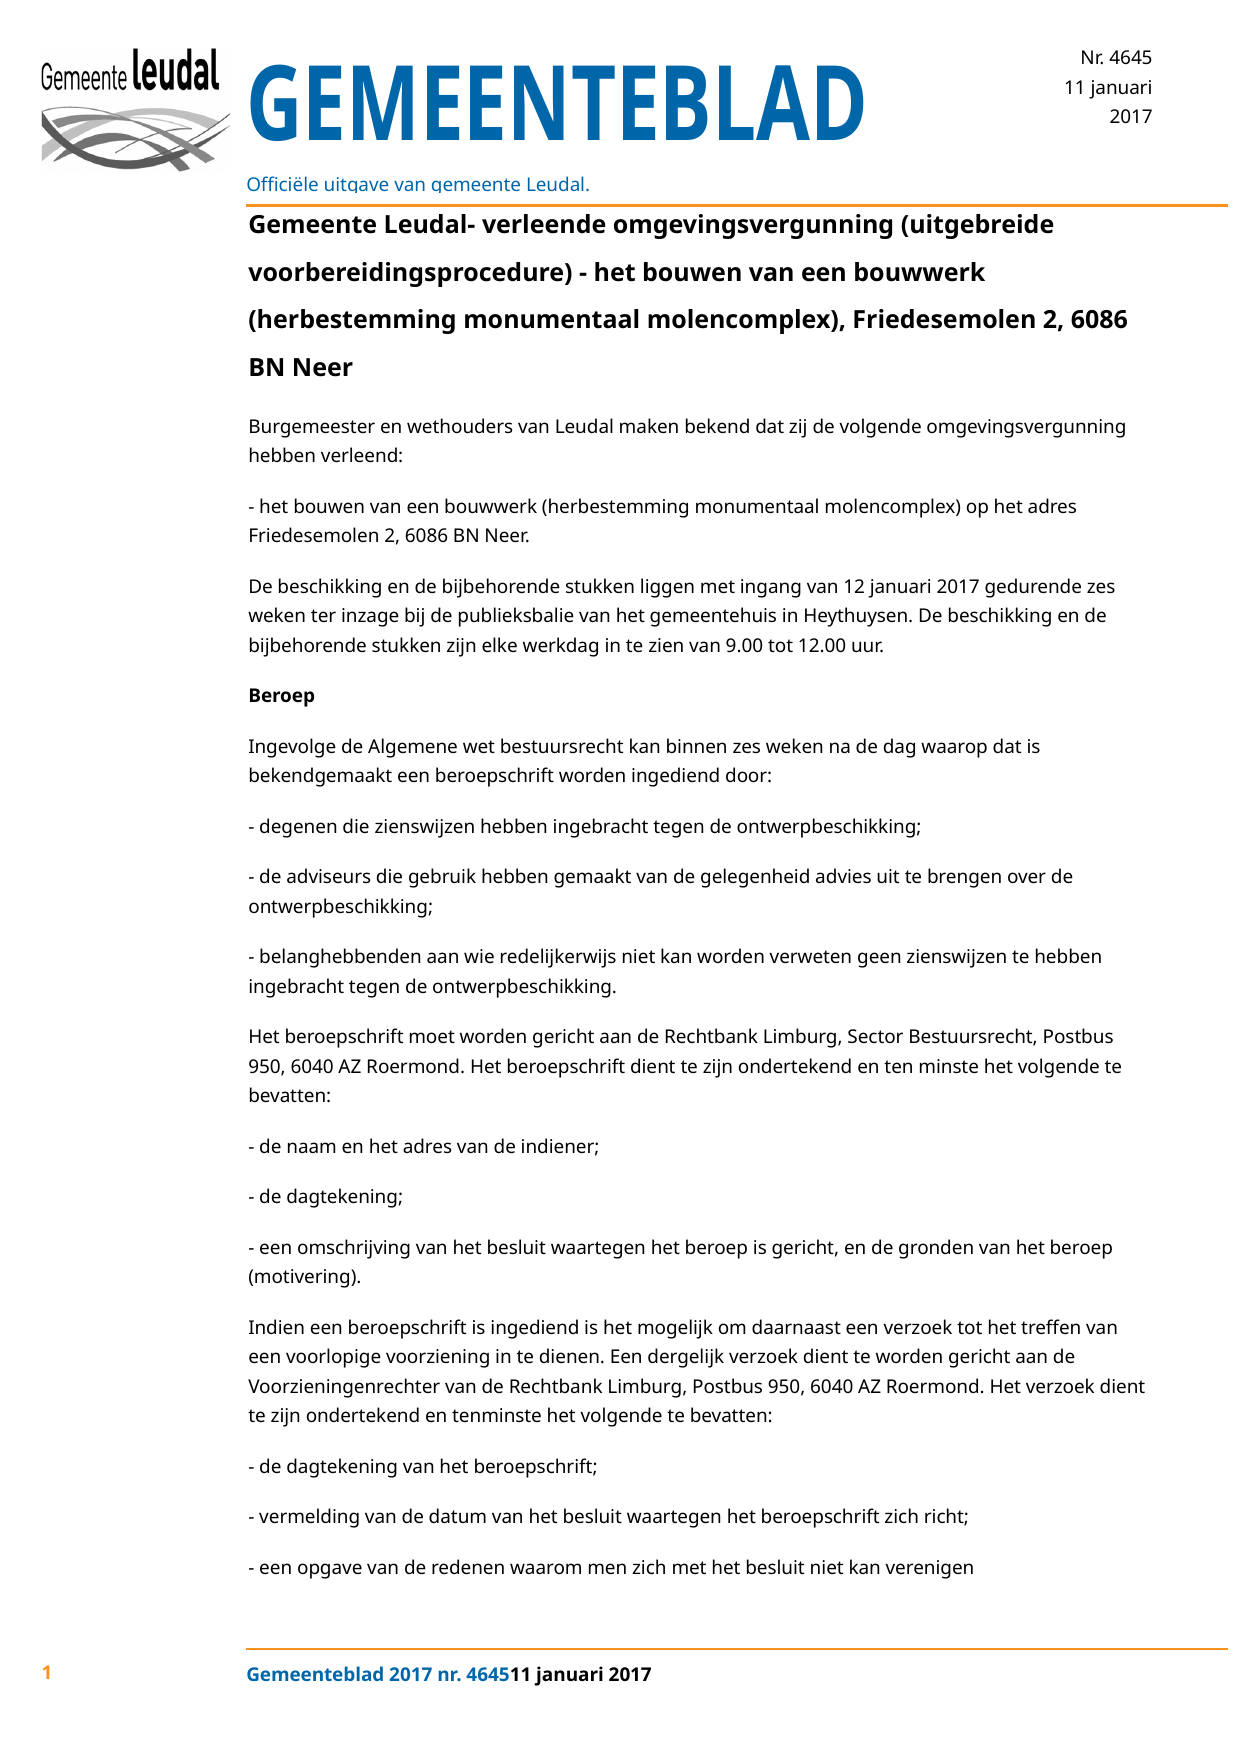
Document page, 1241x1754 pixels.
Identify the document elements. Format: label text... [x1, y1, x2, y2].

text Beroep [248, 683, 1152, 708]
text De beschikking en de bijbehorende stukken liggen met ingang van 12 januari 2017 gedurende zes weken ter inzage bij de publieksbalie van het gemeentehuis in Heythuysen. De beschikking en de bijbehorende stukken zijn elke werkdag in te zien van 9.00 tot 12.00 uur. [248, 573, 1152, 658]
text Het beroepschrift moet worden gericht aan de Rechtbank Limburg, Sector Bestuursrecht, Postbus 950, 6040 AZ Roermond. Het beroepschrift dient te zijn ondertekend en ten minste het volgende te bevatten: [248, 1023, 1152, 1108]
text Gemeente Leudal- verleende omgevingsvergunning (uitgebreide voorbereidingsprocedure) - het bouwen van een bouwwerk (herbestemming monumentaal molencomplex), Friedesemolen 2, 6086 BN Neer [248, 207, 1152, 384]
text - de adviseurs die gebruik hebben gemaakt van de gelegenheid advies uit te brengen over de ontwerpbeschikking; [248, 863, 1152, 919]
text Burgemeester en wethouders van Leudal maken bekend dat zij de volgende omgevingsvergunning hebben verleend: [248, 413, 1152, 468]
picture [41, 47, 231, 172]
text - vermelding van de datum van het besluit waartegen het beroepschrift zich richt; [248, 1503, 1152, 1529]
text - degenen die zienswijzen hebben ingebracht tegen de ontwerpbeschikking; [248, 813, 1152, 839]
text - de naam en het adres van de indiener; [248, 1133, 1152, 1159]
text Indien een beroepschrift is ingediend is het mogelijk om daarnaast een verzoek tot het treffen van een voorlopige voorziening in te dienen. Een dergelijk verzoek dient te worden gericht aan de Voorzieningenrechter van de Rechtbank Limburg, Postbus 950, 6040 AZ Roermond. Het verzoek dient te zijn ondertekend en tenminste het volgende te bevatten: [248, 1314, 1152, 1428]
text - de dagtekening van het beroepschrift; [248, 1453, 1152, 1479]
text - een omschrijving van het besluit waartegen het beroep is gericht, en de gronden van het beroep (motivering). [248, 1234, 1152, 1289]
text - de dagtekening; [248, 1183, 1152, 1209]
text - een opgave van de redenen waarom men zich met het besluit niet kan verenigen [248, 1554, 1152, 1580]
text Ingevolge de Algemene wet bestuursrecht kan binnen zes weken na de dag waarop dat is bekendgemaakt een beroepschrift worden ingediend door: [248, 733, 1152, 788]
text - belanghebbenden aan wie redelijkerwijs niet kan worden verweten geen zienswijzen te hebben ingebracht tegen de ontwerpbeschikking. [248, 943, 1152, 999]
text - het bouwen van een bouwwerk (herbestemming monumentaal molencomplex) op het adres Friedesemolen 2, 6086 BN Neer. [248, 493, 1152, 548]
